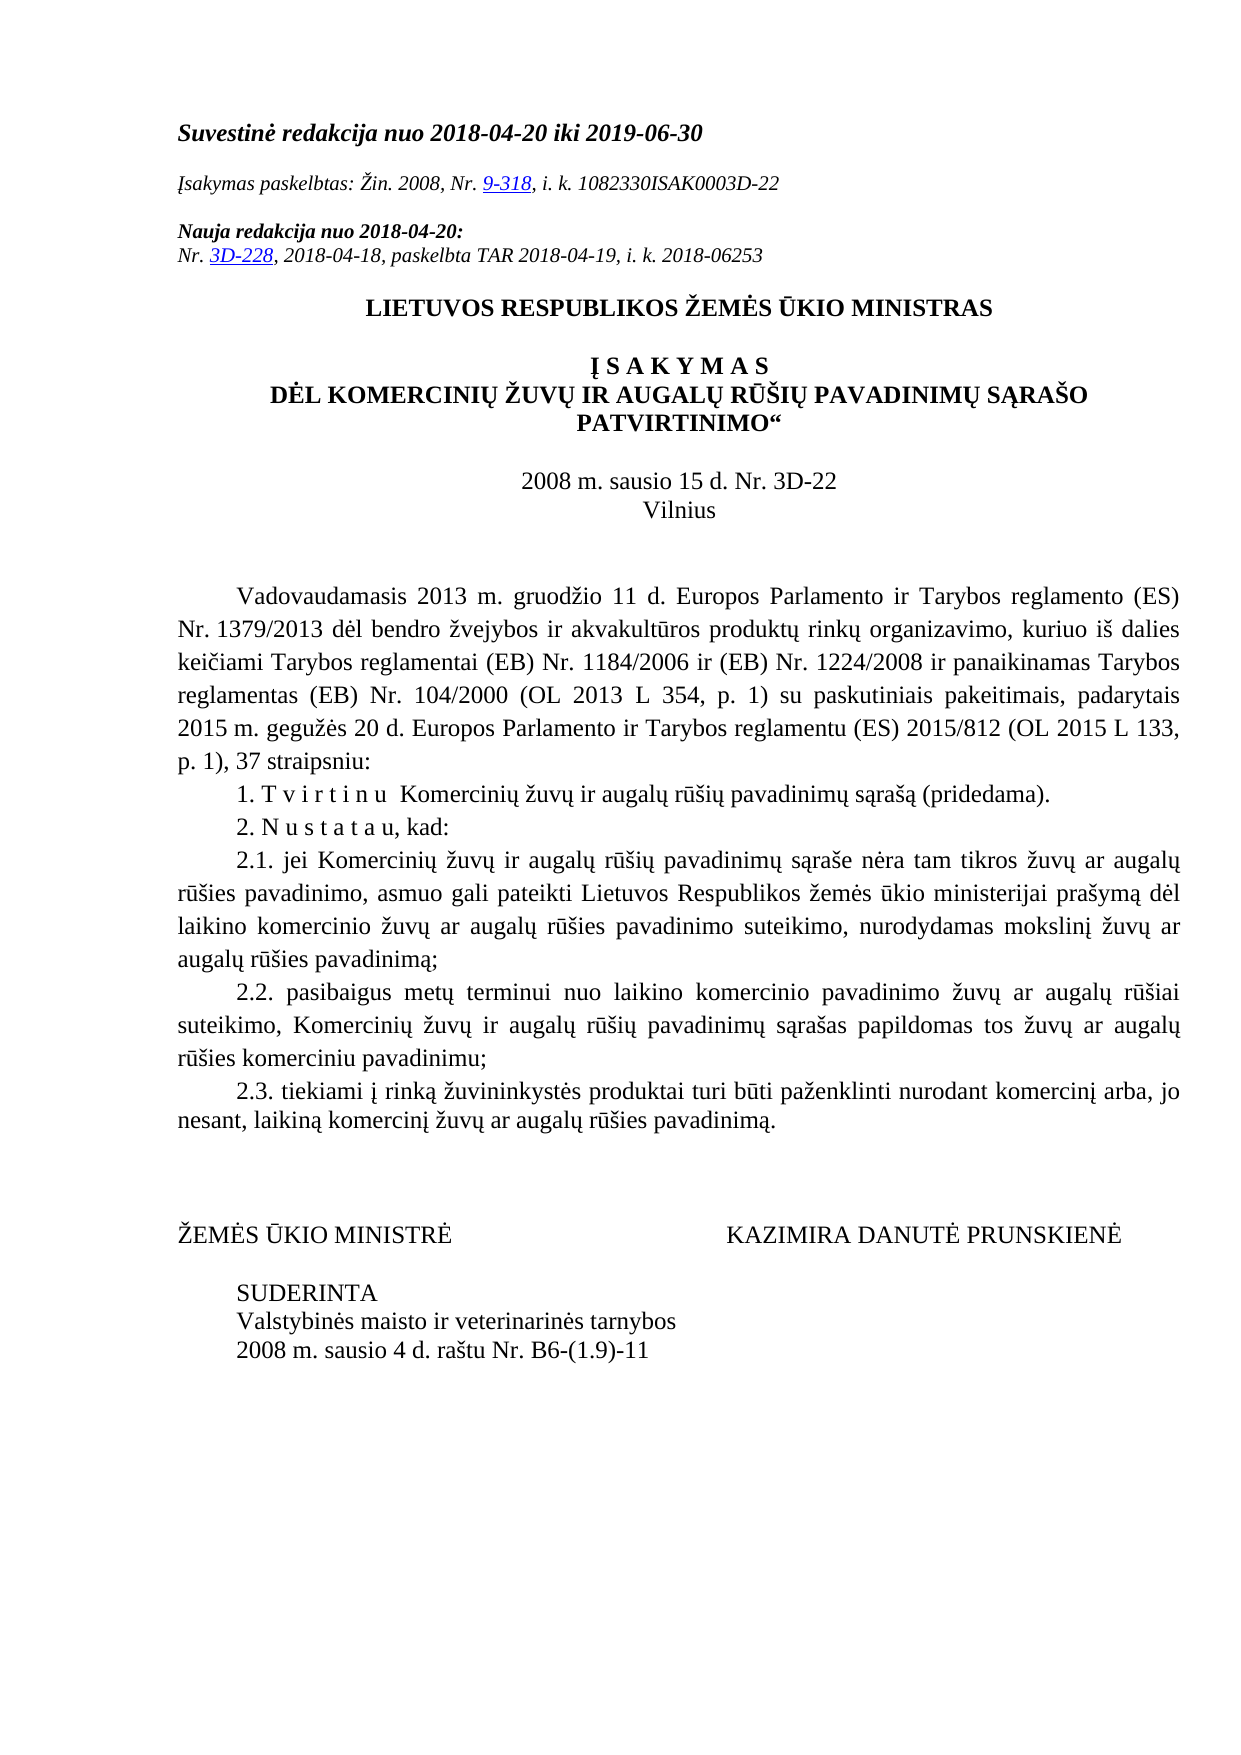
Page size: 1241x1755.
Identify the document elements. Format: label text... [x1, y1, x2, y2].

text Vadovaudamasis 2013 m. gruodžio 11 d. Europos Parlamento ir Tarybos reglamento (ES) Nr. 1379/2013 dėl bendro žvejybos ir akvakultūros produktų rinkų organizavimo, kuriuo iš dalies keičiami Tarybos reglamentai (EB) Nr. 1184/2006 ir (EB) Nr. 1224/2008 ir panaikinamas Tarybos reglamentas (EB) Nr. 104/2000 (OL 2013 L 354, p. 1) su paskutiniais pakeitimais, padarytais 2015 m. gegužės 20 d. Europos Parlamento ir Tarybos reglamentu (ES) 2015/812 (OL 2015 L 133, p. 1), 37 straipsniu: [177, 581, 1181, 775]
text ŽEMĖS ŪKIO MINISTRĖ KAZIMIRA DANUTĖ PRUNSKIENĖ [177, 1220, 1181, 1249]
text LIETUVOS RESPUBLIKOS ŽEMĖS ŪKIO MINISTRAS [177, 293, 1181, 322]
text Valstybinės maisto ir veterinarinės tarnybos [177, 1306, 1181, 1335]
text Nauja redakcija nuo 2018-04-20: [177, 219, 1181, 243]
text SUDERINTA [177, 1278, 1181, 1306]
text 2. Nustatau, kad: [177, 812, 1181, 841]
text 2.2. pasibaigus metų terminui nuo laikino komercinio pavadinimo žuvų ar augalų rūšiai suteikimo, Komercinių žuvų ir augalų rūšių pavadinimų sąrašas papildomas tos žuvų ar augalų rūšies komerciniu pavadinimu; [177, 977, 1181, 1072]
text Suvestinė redakcija nuo 2018-04-20 iki 2019-06-30 [177, 118, 1181, 147]
text 2.1. jei Komercinių žuvų ir augalų rūšių pavadinimų sąraše nėra tam tikros žuvų ar augalų rūšies pavadinimo, asmuo gali pateikti Lietuvos Respublikos žemės ūkio ministerijai prašymą dėl laikino komercinio žuvų ar augalų rūšies pavadinimo suteikimo, nurodydamas mokslinį žuvų ar augalų rūšies pavadinimą; [177, 845, 1181, 973]
text 2008 m. sausio 4 d. raštu Nr. B6-(1.9)-11 [177, 1335, 1181, 1364]
text ĮSAKYMAS [177, 351, 1181, 380]
text 1. Tvirtinu Komercinių žuvų ir augalų rūšių pavadinimų sąrašą (pridedama). [177, 779, 1181, 808]
text DĖL KOMERCINIŲ ŽUVŲ ir augalų RŪŠIŲ PAVADINIMŲ SĄRAŠO PATVIRTINIMO“ [177, 380, 1181, 437]
text Vilnius [177, 495, 1181, 523]
text 2.3. tiekiami į rinką žuvininkystės produktai turi būti paženklinti nurodant komercinį arba, jo nesant, laikiną komercinį žuvų ar augalų rūšies pavadinimą. [177, 1076, 1181, 1134]
text 2008 m. sausio 15 d. Nr. 3D-22 [177, 466, 1181, 495]
text Įsakymas paskelbtas: Žin. 2008, Nr. 9-318, i. k. 1082330ISAK0003D-22 [177, 171, 1181, 195]
text Nr. 3D-228, 2018-04-18, paskelbta TAR 2018-04-19, i. k. 2018-06253 [177, 243, 1181, 267]
